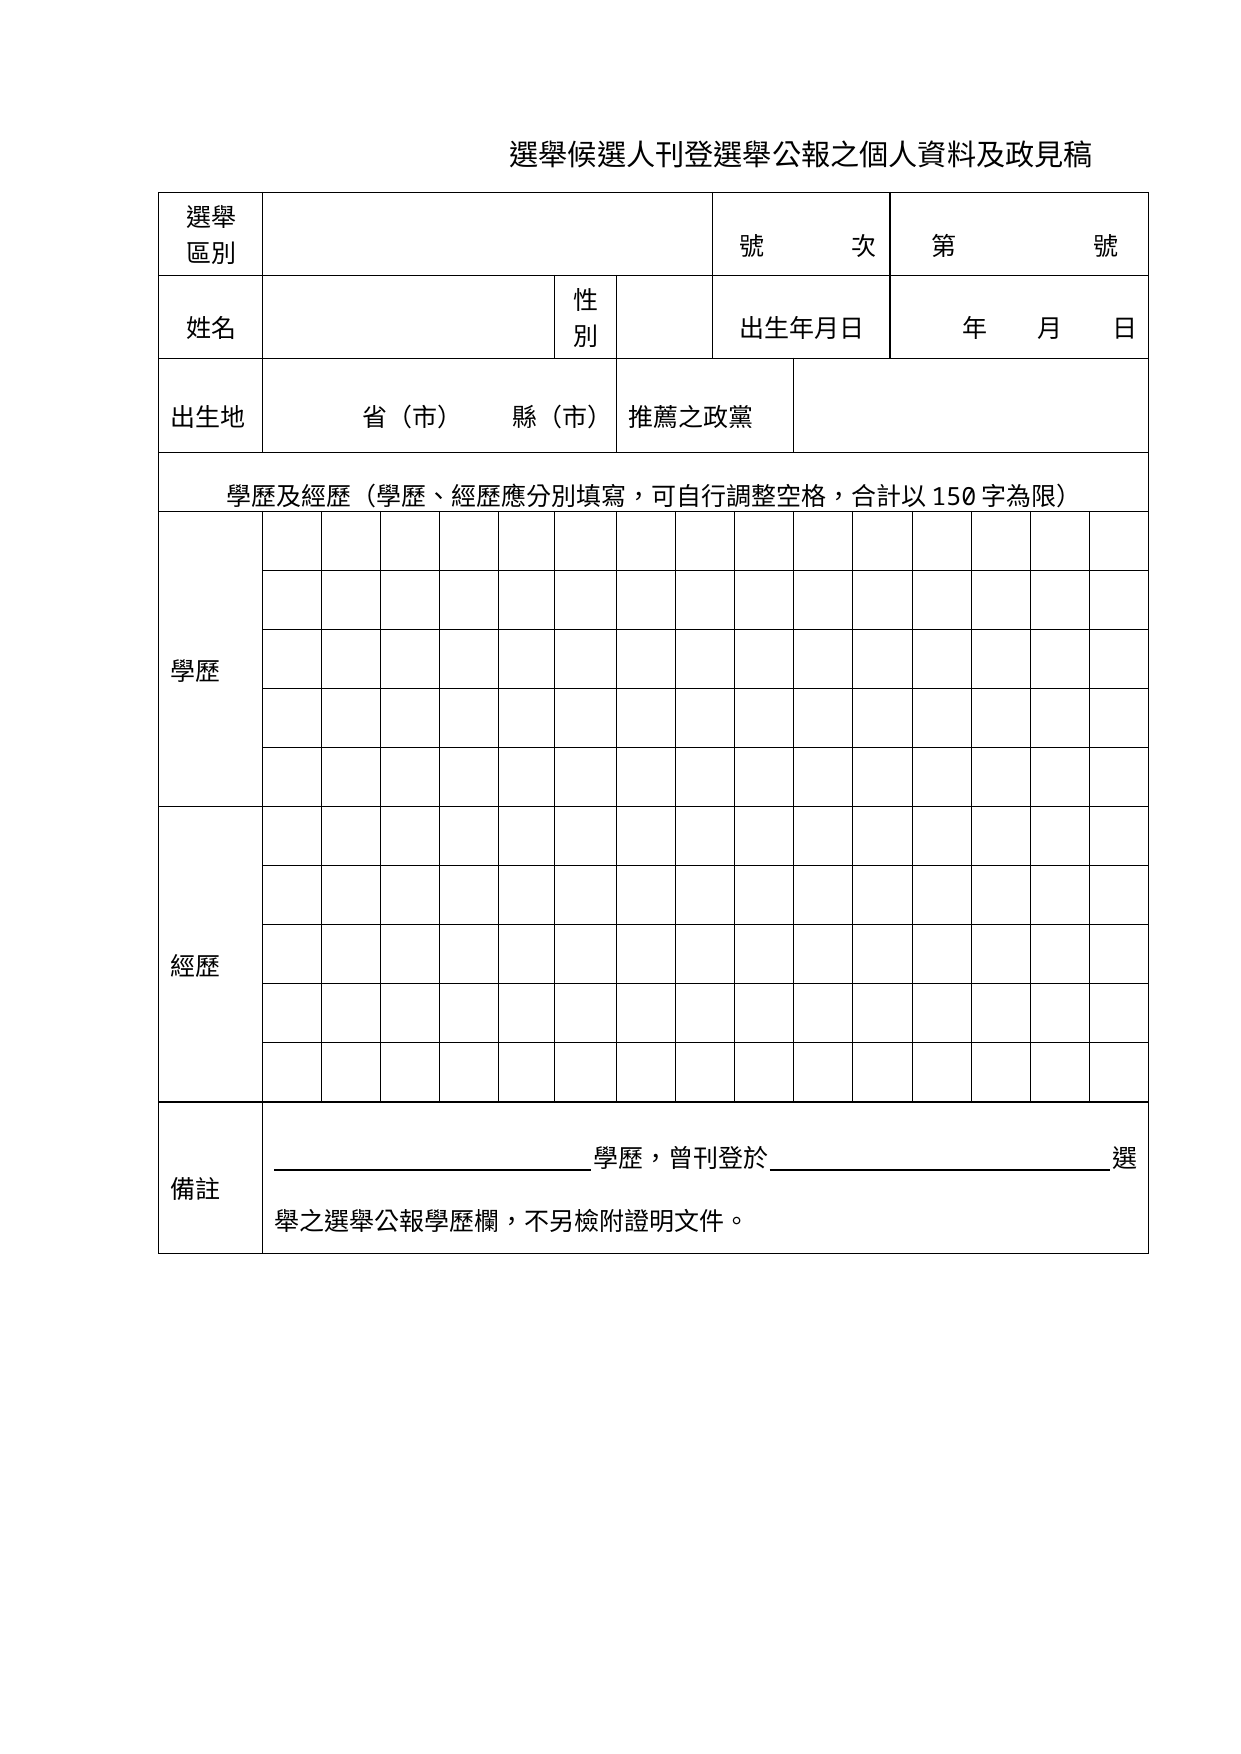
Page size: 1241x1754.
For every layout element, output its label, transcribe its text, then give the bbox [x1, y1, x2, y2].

table_cell 省（市） 縣（市） [263, 359, 616, 452]
table_cell [913, 925, 971, 983]
table_cell [555, 866, 616, 924]
table_cell [735, 866, 793, 924]
table_cell [499, 984, 554, 1042]
table_cell [617, 630, 675, 688]
table_cell [381, 925, 439, 983]
table_cell 姓名 [159, 276, 262, 357]
table_cell [263, 807, 321, 865]
table_cell [263, 276, 554, 357]
table_cell [794, 866, 852, 924]
table_cell [381, 748, 439, 806]
table_cell [676, 866, 734, 924]
table_cell [735, 512, 793, 570]
table_cell [1090, 630, 1148, 688]
table_cell [853, 1043, 912, 1101]
table_cell [1090, 984, 1148, 1042]
table_cell [555, 571, 616, 629]
table_cell [794, 748, 852, 806]
table_cell [440, 571, 498, 629]
table_cell [263, 748, 321, 806]
table_cell [1031, 512, 1089, 570]
table_cell [1031, 630, 1089, 688]
table_cell [555, 925, 616, 983]
table_cell [263, 1043, 321, 1101]
table_cell [972, 512, 1030, 570]
table_cell [853, 748, 912, 806]
table_cell [617, 1043, 675, 1101]
table_cell [853, 571, 912, 629]
table_cell [440, 512, 498, 570]
table_cell [555, 748, 616, 806]
table_cell [794, 984, 852, 1042]
table_cell [676, 630, 734, 688]
table_cell [853, 866, 912, 924]
table_cell [555, 984, 616, 1042]
table_cell [499, 866, 554, 924]
table_cell [617, 689, 675, 747]
table_cell [794, 1043, 852, 1101]
table_cell [322, 571, 380, 629]
table_cell [1031, 984, 1089, 1042]
table_cell [499, 925, 554, 983]
table_cell [1090, 748, 1148, 806]
table_cell [1031, 748, 1089, 806]
table_cell [794, 807, 852, 865]
table_cell [972, 984, 1030, 1042]
table_header 第 號 [891, 193, 1148, 275]
table_cell [322, 807, 380, 865]
table_cell [263, 866, 321, 924]
table_cell [972, 748, 1030, 806]
table_cell [1090, 512, 1148, 570]
table_cell [263, 984, 321, 1042]
table_header 選舉 區別 [159, 193, 262, 275]
table_cell [853, 984, 912, 1042]
table_header [263, 193, 712, 275]
table_cell [972, 807, 1030, 865]
table_cell [440, 748, 498, 806]
table_cell [913, 512, 971, 570]
table_cell [617, 571, 675, 629]
table_cell [853, 630, 912, 688]
table_cell [555, 630, 616, 688]
table_cell [440, 925, 498, 983]
table_cell [913, 571, 971, 629]
table_cell [263, 925, 321, 983]
table_cell [735, 630, 793, 688]
table_cell [499, 689, 554, 747]
table_cell [263, 512, 321, 570]
table_cell 性 別 [555, 276, 616, 357]
table_cell [853, 925, 912, 983]
table_cell [381, 984, 439, 1042]
table_cell [440, 984, 498, 1042]
table_cell [913, 689, 971, 747]
table_cell [676, 1043, 734, 1101]
table_cell [322, 925, 380, 983]
table_cell [972, 925, 1030, 983]
table_cell [735, 984, 793, 1042]
table_cell [555, 512, 616, 570]
table_cell [913, 630, 971, 688]
table_cell [853, 807, 912, 865]
table_cell [499, 630, 554, 688]
table_cell [853, 689, 912, 747]
table_cell [617, 925, 675, 983]
table_cell [263, 571, 321, 629]
table_cell [617, 866, 675, 924]
table_cell [555, 807, 616, 865]
table_header 號 次 [713, 193, 889, 275]
table_cell [676, 571, 734, 629]
table_cell [499, 1043, 554, 1101]
table_cell [735, 925, 793, 983]
table_cell [381, 630, 439, 688]
table_cell [794, 359, 1148, 452]
table_cell [972, 571, 1030, 629]
table_cell [322, 630, 380, 688]
table_cell [499, 512, 554, 570]
table_cell [381, 689, 439, 747]
table_cell [1031, 807, 1089, 865]
table_cell [794, 925, 852, 983]
table_cell 經歷 [159, 807, 262, 1101]
table_cell [1090, 925, 1148, 983]
table_cell [499, 748, 554, 806]
table_cell [617, 984, 675, 1042]
table_cell [735, 807, 793, 865]
table_cell [972, 689, 1030, 747]
table_cell [499, 571, 554, 629]
table_cell [735, 571, 793, 629]
table_cell [263, 689, 321, 747]
table_cell [794, 512, 852, 570]
table_cell 備註 [159, 1103, 262, 1252]
table_cell [1031, 925, 1089, 983]
table_cell [676, 807, 734, 865]
table_cell [440, 866, 498, 924]
table_cell [1090, 807, 1148, 865]
table_cell [794, 689, 852, 747]
table_cell 年 月 日 [891, 276, 1148, 357]
table_cell [794, 630, 852, 688]
table_cell [381, 1043, 439, 1101]
table_cell 出生年月日 [713, 276, 889, 357]
table_cell [735, 748, 793, 806]
table_cell [972, 866, 1030, 924]
table_cell [1090, 689, 1148, 747]
table_cell [913, 1043, 971, 1101]
table_cell [617, 512, 675, 570]
table_cell [735, 1043, 793, 1101]
table_cell [1031, 571, 1089, 629]
table_cell [972, 630, 1030, 688]
table_cell [676, 984, 734, 1042]
table_cell [913, 748, 971, 806]
table_cell [676, 689, 734, 747]
table_cell [617, 276, 712, 357]
table_cell [440, 1043, 498, 1101]
table_cell [381, 571, 439, 629]
text 選舉候選人刊登選舉公報之個人資料及政見稿 [148, 111, 1092, 173]
table_cell [440, 807, 498, 865]
table_cell [1031, 689, 1089, 747]
table_cell 學歷 [159, 512, 262, 806]
table_cell [499, 807, 554, 865]
table_cell [322, 748, 380, 806]
table_cell [913, 984, 971, 1042]
table_cell [555, 1043, 616, 1101]
table_cell [617, 748, 675, 806]
table_cell [440, 630, 498, 688]
table_cell [913, 807, 971, 865]
table_cell [617, 807, 675, 865]
table_cell [972, 1043, 1030, 1101]
table_cell [555, 689, 616, 747]
table_cell 學歷及經歷（學歷、經歷應分別填寫，可自行調整空格，合計以150字為限） [159, 453, 1148, 511]
table_cell [1090, 1043, 1148, 1101]
table_cell [381, 512, 439, 570]
table_cell [735, 689, 793, 747]
table_cell [381, 807, 439, 865]
table_cell [381, 866, 439, 924]
table_cell [913, 866, 971, 924]
table_cell 出生地 [159, 359, 262, 452]
table_cell [1031, 866, 1089, 924]
table_cell [440, 689, 498, 747]
table_cell [676, 925, 734, 983]
table_cell [1031, 1043, 1089, 1101]
table_cell [322, 689, 380, 747]
table_cell [676, 512, 734, 570]
table_cell [322, 984, 380, 1042]
table_cell [853, 512, 912, 570]
table_cell [676, 748, 734, 806]
table_cell [263, 630, 321, 688]
table_cell [322, 512, 380, 570]
table_cell [322, 1043, 380, 1101]
table_cell [322, 866, 380, 924]
table_cell [1090, 866, 1148, 924]
table_cell [1090, 571, 1148, 629]
table_cell [794, 571, 852, 629]
table_cell 學歷，曾刊登於 選舉之選舉公報學歷欄，不另檢附證明文件。 [263, 1103, 1148, 1252]
table_cell 推薦之政黨 [617, 359, 793, 452]
